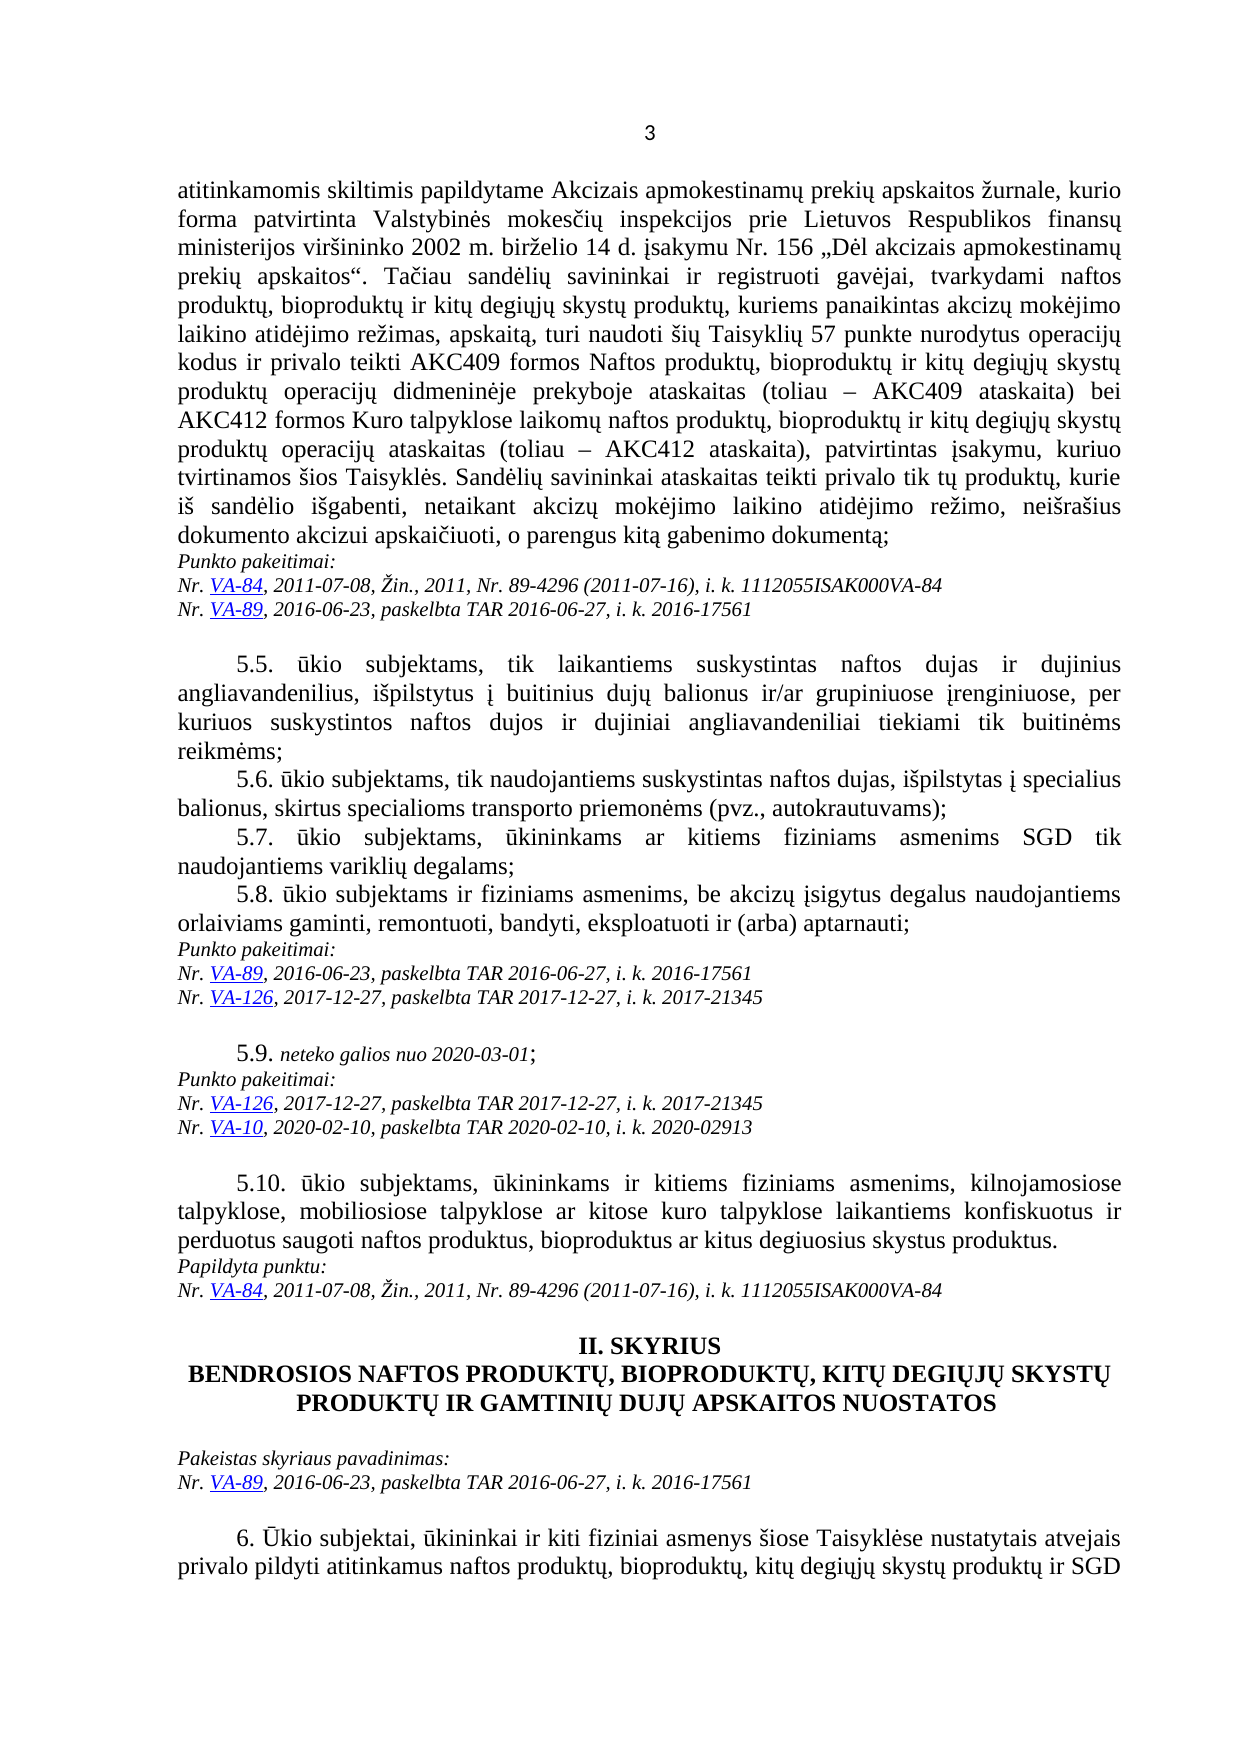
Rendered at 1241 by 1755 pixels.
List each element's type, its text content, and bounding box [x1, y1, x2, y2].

text Nr. VA-89, 2016-06-23, paskelbta TAR 2016-06-27, i. k. 2016-17561 [177, 597, 1122, 621]
text atitinkamomis skiltimis papildytame Akcizais apmokestinamų prekių apskaitos žurnale, kurio forma patvirtinta Valstybinės mokesčių inspekcijos prie Lietuvos Respublikos finansų ministerijos viršininko 2002 m. birželio 14 d. įsakymu Nr. 156 „Dėl akcizais apmokestinamų prekių apskaitos“. Tačiau sandėlių savininkai ir registruoti gavėjai, tvarkydami naftos produktų, bioproduktų ir kitų degiųjų skystų produktų, kuriems panaikintas akcizų mokėjimo laikino atidėjimo režimas, apskaitą, turi naudoti šių Taisyklių 57 punkte nurodytus operacijų kodus ir privalo teikti AKC409 formos Naftos produktų, bioproduktų ir kitų degiųjų skystų produktų operacijų didmeninėje prekyboje ataskaitas (toliau – AKC409 ataskaita) bei AKC412 formos Kuro talpyklose laikomų naftos produktų, bioproduktų ir kitų degiųjų skystų produktų operacijų ataskaitas (toliau – AKC412 ataskaita), patvirtintas įsakymu, kuriuo tvirtinamos šios Taisyklės. Sandėlių savininkai ataskaitas teikti privalo tik tų produktų, kurie iš sandėlio išgabenti, netaikant akcizų mokėjimo laikino atidėjimo režimo, neišrašius dokumento akcizui apskaičiuoti, o parengus kitą gabenimo dokumentą; [177, 175, 1122, 549]
text 5.10. ūkio subjektams, ūkininkams ir kitiems fiziniams asmenims, kilnojamosiose talpyklose, mobiliosiose talpyklose ar kitose kuro talpyklose laikantiems konfiskuotus ir perduotus saugoti naftos produktus, bioproduktus ar kitus degiuosius skystus produktus. [177, 1168, 1122, 1254]
text 5.5. ūkio subjektams, tik laikantiems suskystintas naftos dujas ir dujinius angliavandenilius, išpilstytus į buitinius dujų balionus ir/ar grupiniuose įrenginiuose, per kuriuos suskystintos naftos dujos ir dujiniai angliavandeniliai tiekiami tik buitinėms reikmėms; [177, 649, 1122, 764]
text 5.8. ūkio subjektams ir fiziniams asmenims, be akcizų įsigytus degalus naudojantiems orlaiviams gaminti, remontuoti, bandyti, eksploatuoti ir (arba) aptarnauti; [177, 879, 1122, 937]
text Nr. VA-89, 2016-06-23, paskelbta TAR 2016-06-27, i. k. 2016-17561 [177, 961, 1122, 985]
text 5.9. neteko galios nuo 2020-03-01; [177, 1038, 1122, 1067]
text Nr. VA-89, 2016-06-23, paskelbta TAR 2016-06-27, i. k. 2016-17561 [177, 1470, 1122, 1494]
text Nr. VA-126, 2017-12-27, paskelbta TAR 2017-12-27, i. k. 2017-21345 [177, 985, 1122, 1009]
text Pakeistas skyriaus pavadinimas: [177, 1446, 1122, 1470]
text 5.7. ūkio subjektams, ūkininkams ar kitiems fiziniams asmenims SGD tik naudojantiems variklių degalams; [177, 822, 1122, 879]
text Nr. VA-126, 2017-12-27, paskelbta TAR 2017-12-27, i. k. 2017-21345 [177, 1091, 1122, 1115]
text Nr. VA-10, 2020-02-10, paskelbta TAR 2020-02-10, i. k. 2020-02913 [177, 1115, 1122, 1139]
text Papildyta punktu: [177, 1254, 1122, 1278]
text 5.6. ūkio subjektams, tik naudojantiems suskystintas naftos dujas, išpilstytas į specialius balionus, skirtus specialioms transporto priemonėms (pvz., autokrautuvams); [177, 764, 1122, 822]
text II. skyrius [177, 1331, 1122, 1359]
text Nr. VA-84, 2011-07-08, Žin., 2011, Nr. 89-4296 (2011-07-16), i. k. 1112055ISAK000VA-84 [177, 1278, 1122, 1302]
text Nr. VA-84, 2011-07-08, Žin., 2011, Nr. 89-4296 (2011-07-16), i. k. 1112055ISAK000VA-84 [177, 573, 1122, 597]
text Punkto pakeitimai: [177, 937, 1122, 961]
text BENDROSIOS NAFTOS PRODUKTŲ, BIOPRODUKTŲ, KITŲ DEGIŲJŲ SKYSTŲ PRODUKTŲ IR GAMTINIŲ DUJŲ APSKAITOS NUOSTATOS [177, 1359, 1122, 1417]
text 6. Ūkio subjektai, ūkininkai ir kiti fiziniai asmenys šiose Taisyklėse nustatytais atvejais privalo pildyti atitinkamus naftos produktų, bioproduktų, kitų degiųjų skystų produktų ir SGD [177, 1523, 1122, 1580]
text Punkto pakeitimai: [177, 1067, 1122, 1091]
text Punkto pakeitimai: [177, 549, 1122, 573]
